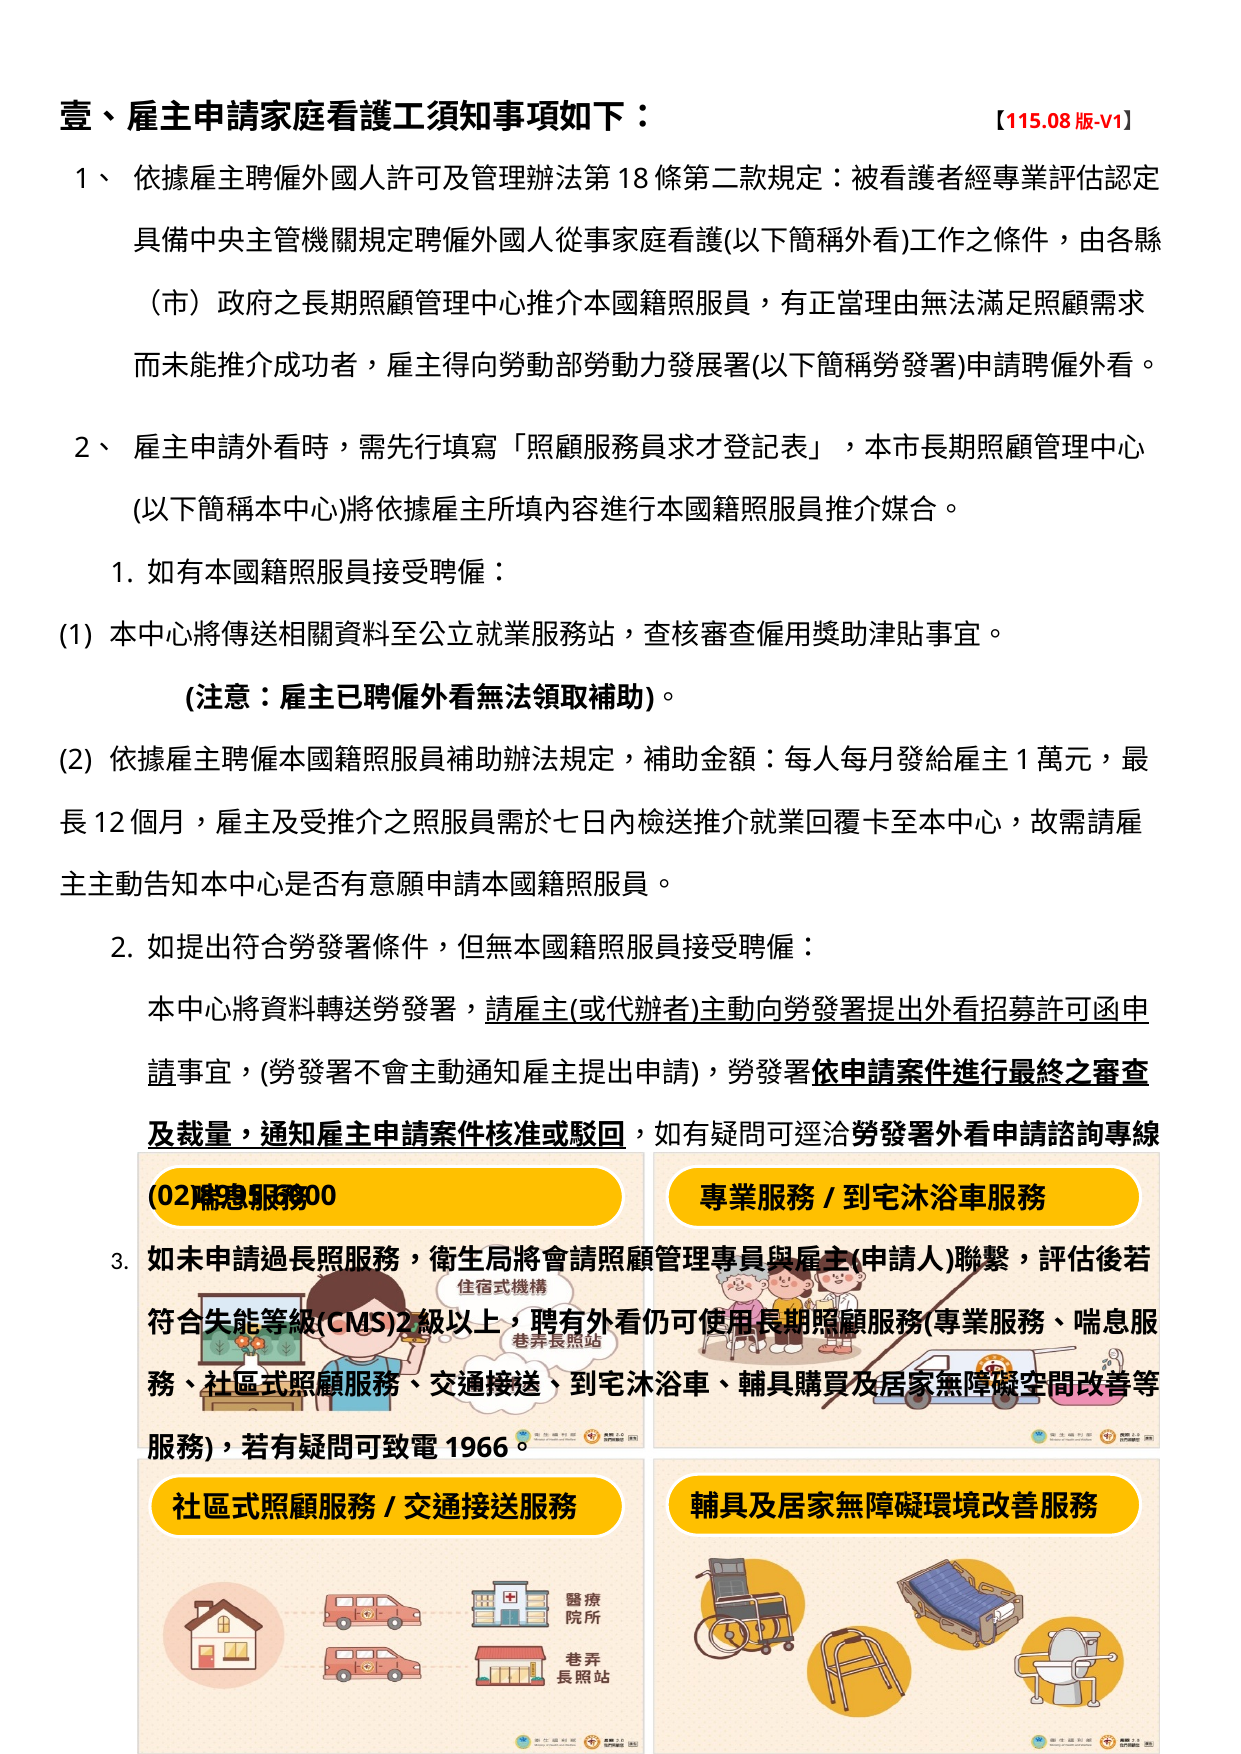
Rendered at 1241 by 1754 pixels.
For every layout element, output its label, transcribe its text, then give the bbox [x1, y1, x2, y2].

list 雇主申請外看時，需先行填寫「照顧服務員求才登記表」，本市長期照顧管理中心(以下簡稱本中心)將依據雇主所填內容進行本國籍照服員推介媒合。 [74, 403, 1152, 528]
list 如提出符合勞發署條件，但無本國籍照服員接受聘僱： [110, 903, 1172, 966]
list 如未申請過長照服務，衛生局將會請照顧管理專員與雇主(申請人)聯繫，評估後若符合失能等級(CMS)2級以上，聘有外看仍可使用長期照顧服務(專業服務、喘息服務、社區式照顧服務、交通接送、到宅沐浴車、輔具購買及居家無障礙空間改善等服務)，若有疑問可致電1966。 [110, 1216, 137, 1466]
text (注意：雇主已聘僱外看無法領取補助)。 [185, 653, 1152, 716]
list 本中心將傳送相關資料至公立就業服務站，查核審查僱用獎助津貼事宜。 [59, 591, 1152, 653]
list 如有本國籍照服員接受聘僱： [110, 528, 1172, 591]
list 依據雇主聘僱本國籍照服員補助辦法規定，補助金額：每人每月發給雇主1萬元，最長12個月，雇主及受推介之照服員需於七日內檢送推介就業回覆卡至本中心，故需請雇主主動告知本中心是否有意願申請本國籍照服員。 [59, 716, 1152, 903]
text 本中心將資料轉送勞發署，請雇主(或代辦者)主動向勞發署提出外看招募許可函申請事宜，(勞發署不會主動通知雇主提出申請)，勞發署依申請案件進行最終之審查及裁量，通知雇主申請案件核准或駁回，如有疑問可逕洽勞發署外看申請諮詢專線(02)8995-6000 [148, 966, 1172, 1216]
list 如未申請過長照服務，衛生局將會請照顧管理專員與雇主(申請人)聯繫，評估後若符合失能等級(CMS)2級以上，聘有外看仍可使用長期照顧服務(專業服務、喘息服務、社區式照顧服務、交通接送、到宅沐浴車、輔具購買及居家無障礙空間改善等服務)，若有疑問可致電1966。 [1160, 1216, 1172, 1466]
list 依據雇主聘僱外國人許可及管理辦法第18條第二款規定：被看護者經專業評估認定具備中央主管機關規定聘僱外國人從事家庭看護(以下簡稱外看)工作之條件，由各縣（市）政府之長期照顧管理中心推介本國籍照服員，有正當理由無法滿足照顧需求而未能推介成功者，雇主得向勞動部勞動力發展署(以下簡稱勞發署)申請聘僱外看。 [74, 134, 1172, 384]
text 壹、雇主申請家庭看護工須知事項如下： 【115.08版-V1】 [59, 72, 1181, 134]
